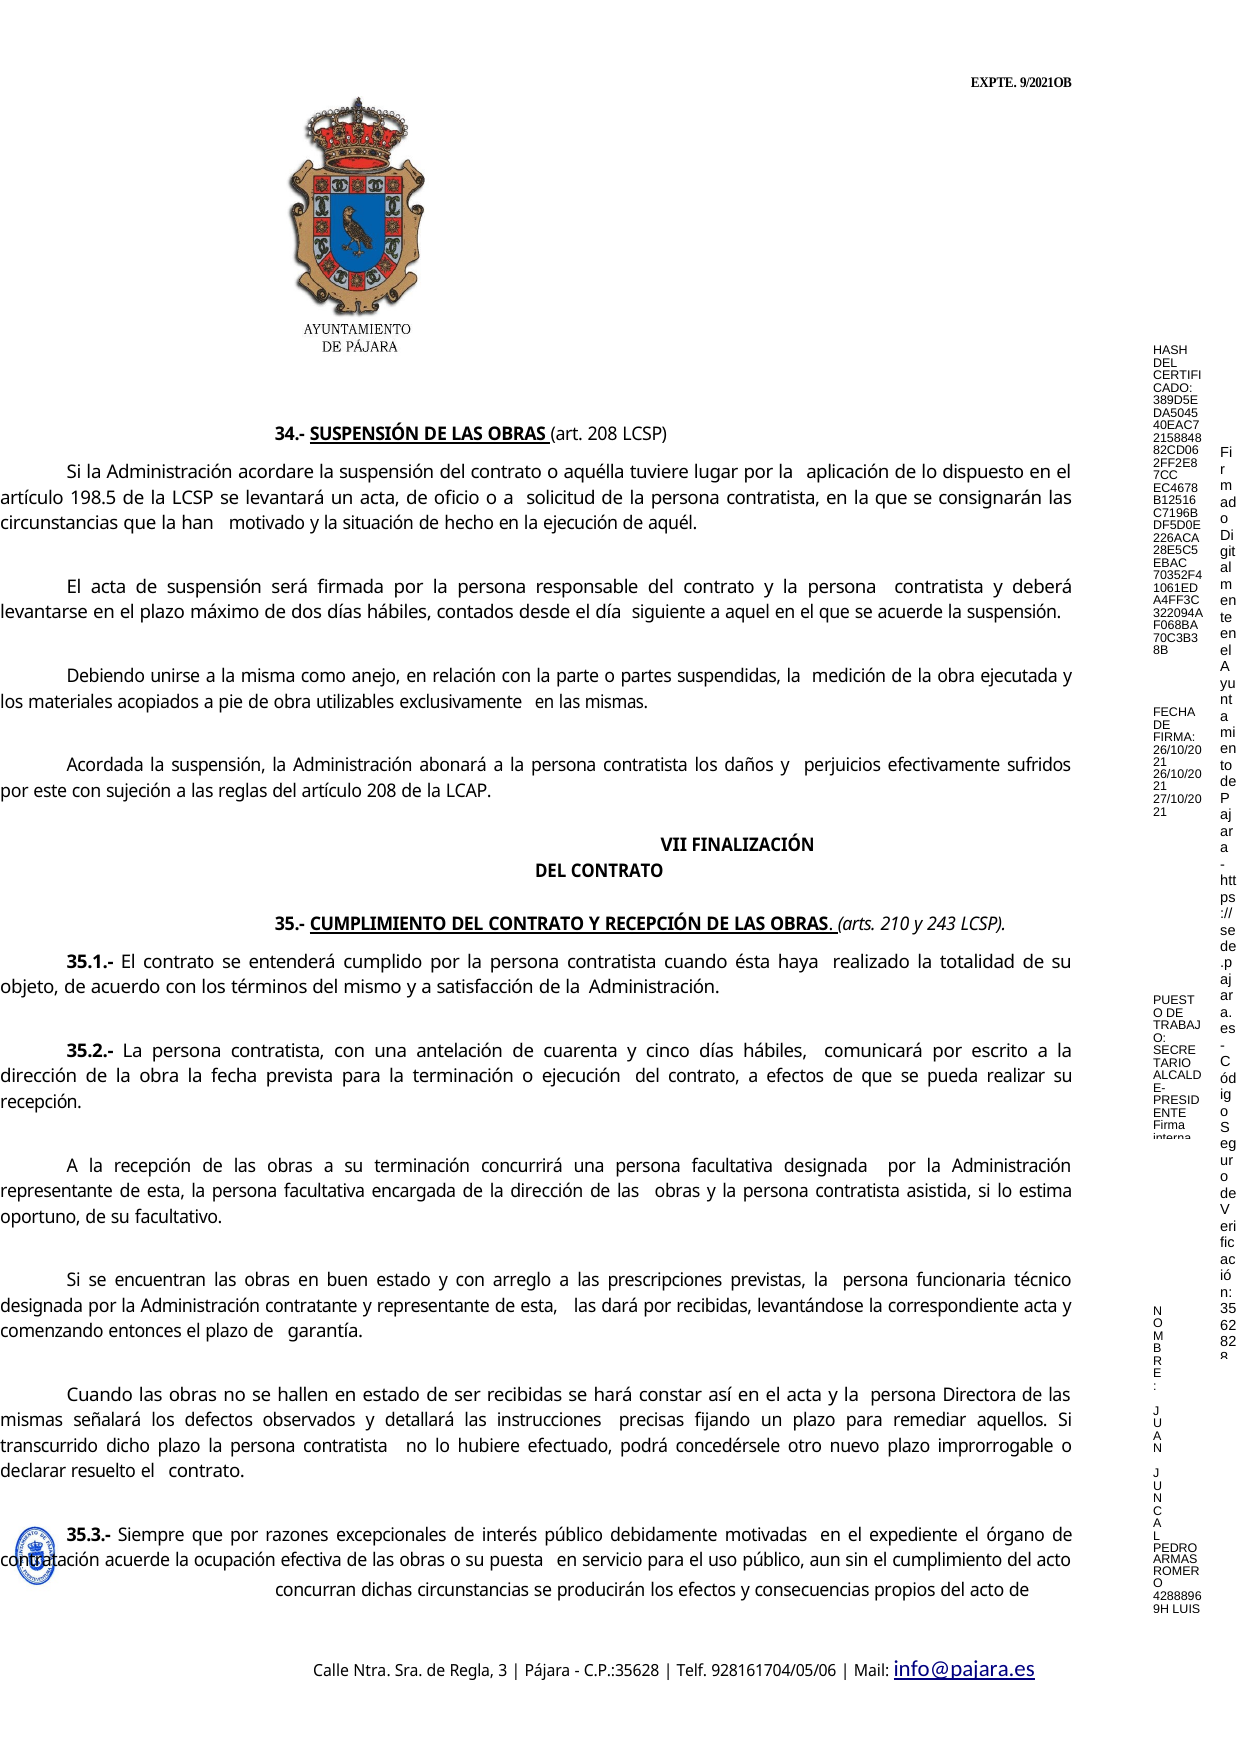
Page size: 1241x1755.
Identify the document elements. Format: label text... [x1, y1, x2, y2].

text Cuando las obras no se hallen en estado de ser recibidas se hará constar así en el acta y la persona Directora de las mismas señalará los defectos observados y detallará las instrucciones precisas fijando un plazo para remediar aquellos. Si transcurrido dicho plazo la persona contratista no lo hubiere efectuado, podrá concedérsele otro nuevo plazo improrrogable o declarar resuelto el contrato. [0, 1381, 1073, 1483]
text 35.1.- El contrato se entenderá cumplido por la persona contratista cuando ésta haya realizado la totalidad de su objeto, de acuerdo con los términos del mismo y a satisfacción de la Administración. [0, 948, 1073, 999]
text HASH DEL CERTIFICADO: 389D5EDA504540EAC7215884882CD062FF2E87CC EC4678B12516C7196BDF5D0E226ACA28E5C5EBAC 70352F41061EDA4FF3C322094AF068BA70C3B38B [1153, 344, 1203, 654]
text Si se encuentran las obras en buen estado y con arreglo a las prescripciones previstas, la persona funcionaria técnico designada por la Administración contratante y representante de esta, las dará por recibidas, levantándose la correspondiente acta y comenzando entonces el plazo de garantía. [0, 1266, 1073, 1343]
text FECHA DE FIRMA: 26/10/2021 [1153, 707, 1203, 769]
text 27/10/2021 [1153, 792, 1205, 818]
text 35.3.- Siempre que por razones excepcionales de interés público debidamente motivadas en el expediente el órgano de contratación acuerde la ocupación efectiva de las obras o su puesta en servicio para el uso público, aun sin el cumplimiento del acto formal de recepción, desde que [69, 1521, 1073, 1572]
text 42888969H LUIS FIDEL RODRIGUEZ (R: B76140953) [1153, 1589, 1205, 1613]
text [1205, 421, 1241, 1359]
text Si la Administración acordare la suspensión del contrato o aquélla tuviere lugar por la aplicación de lo dispuesto en el artículo 198.5 de la LCSP se levantará un acta, de oficio o a solicitud de la persona contratista, en la que se consignarán las circunstancias que la han motivado y la situación de hecho en la ejecución de aquél. [0, 458, 1073, 535]
text Firmado Digitalmente en el Ayuntamiento de Pajara - https://sede.pajara.es - Código Seguro de Verificación: 3562828F3E6A5EFF986A409C [1220, 444, 1237, 1359]
text 34.- SUSPENSIÓN DE LAS OBRAS (art. 208 LCSP) [274, 421, 1151, 446]
text Si se encuentran las obras en buen estado y con arreglo a las prescripciones previstas, la persona funcionaria técnico designada por la Administración contratante y representante de esta, las dará por recibidas, levantándose la correspondiente acta y comenzando entonces el plazo de garantía. [1151, 1304, 1205, 1613]
text 35.- CUMPLIMIENTO DEL CONTRATO Y RECEPCIÓN DE LAS OBRAS. (arts. 210 y 243 LCSP). [274, 911, 1218, 936]
text VII FINALIZACIÓN DEL CONTRATO [535, 831, 816, 882]
text 26/10/2021 [1153, 769, 1205, 792]
text Firma interna [1153, 1119, 1205, 1138]
text 35.2.- La persona contratista, con una antelación de cuarenta y cinco días hábiles, comunicará por escrito a la dirección de la obra la fecha prevista para la terminación o ejecución del contrato, a efectos de que se pueda realizar su recepción. [0, 1037, 1073, 1114]
text Acordada la suspensión, la Administración abonará a la persona contratista los daños y perjuicios efectivamente sufridos por este con sujeción a las reglas del artículo 208 de la LCAP. [0, 751, 1072, 802]
text A la recepción de las obras a su terminación concurrirá una persona facultativa designada por la Administración representante de esta, la persona facultativa encargada de la dirección de las obras y la persona contratista asistida, si lo estima oportuno, de su facultativo. [0, 1152, 1073, 1228]
text Debiendo unirse a la misma como anejo, en relación con la parte o partes suspendidas, la medición de la obra ejecutada y los materiales acopiados a pie de obra utilizables exclusivamente en las mismas. [0, 662, 1073, 713]
text PEDRO ARMAS ROMERO [1153, 1543, 1205, 1589]
text El acta de suspensión será firmada por la persona responsable del contrato y la persona contratista y deberá levantarse en el plazo máximo de dos días hábiles, contados desde el día siguiente a aquel en el que se acuerde la suspensión. [0, 573, 1073, 624]
text PUESTO DE TRABAJO: SECRETARIO ALCALDE-PRESIDENTE [1153, 994, 1203, 1119]
